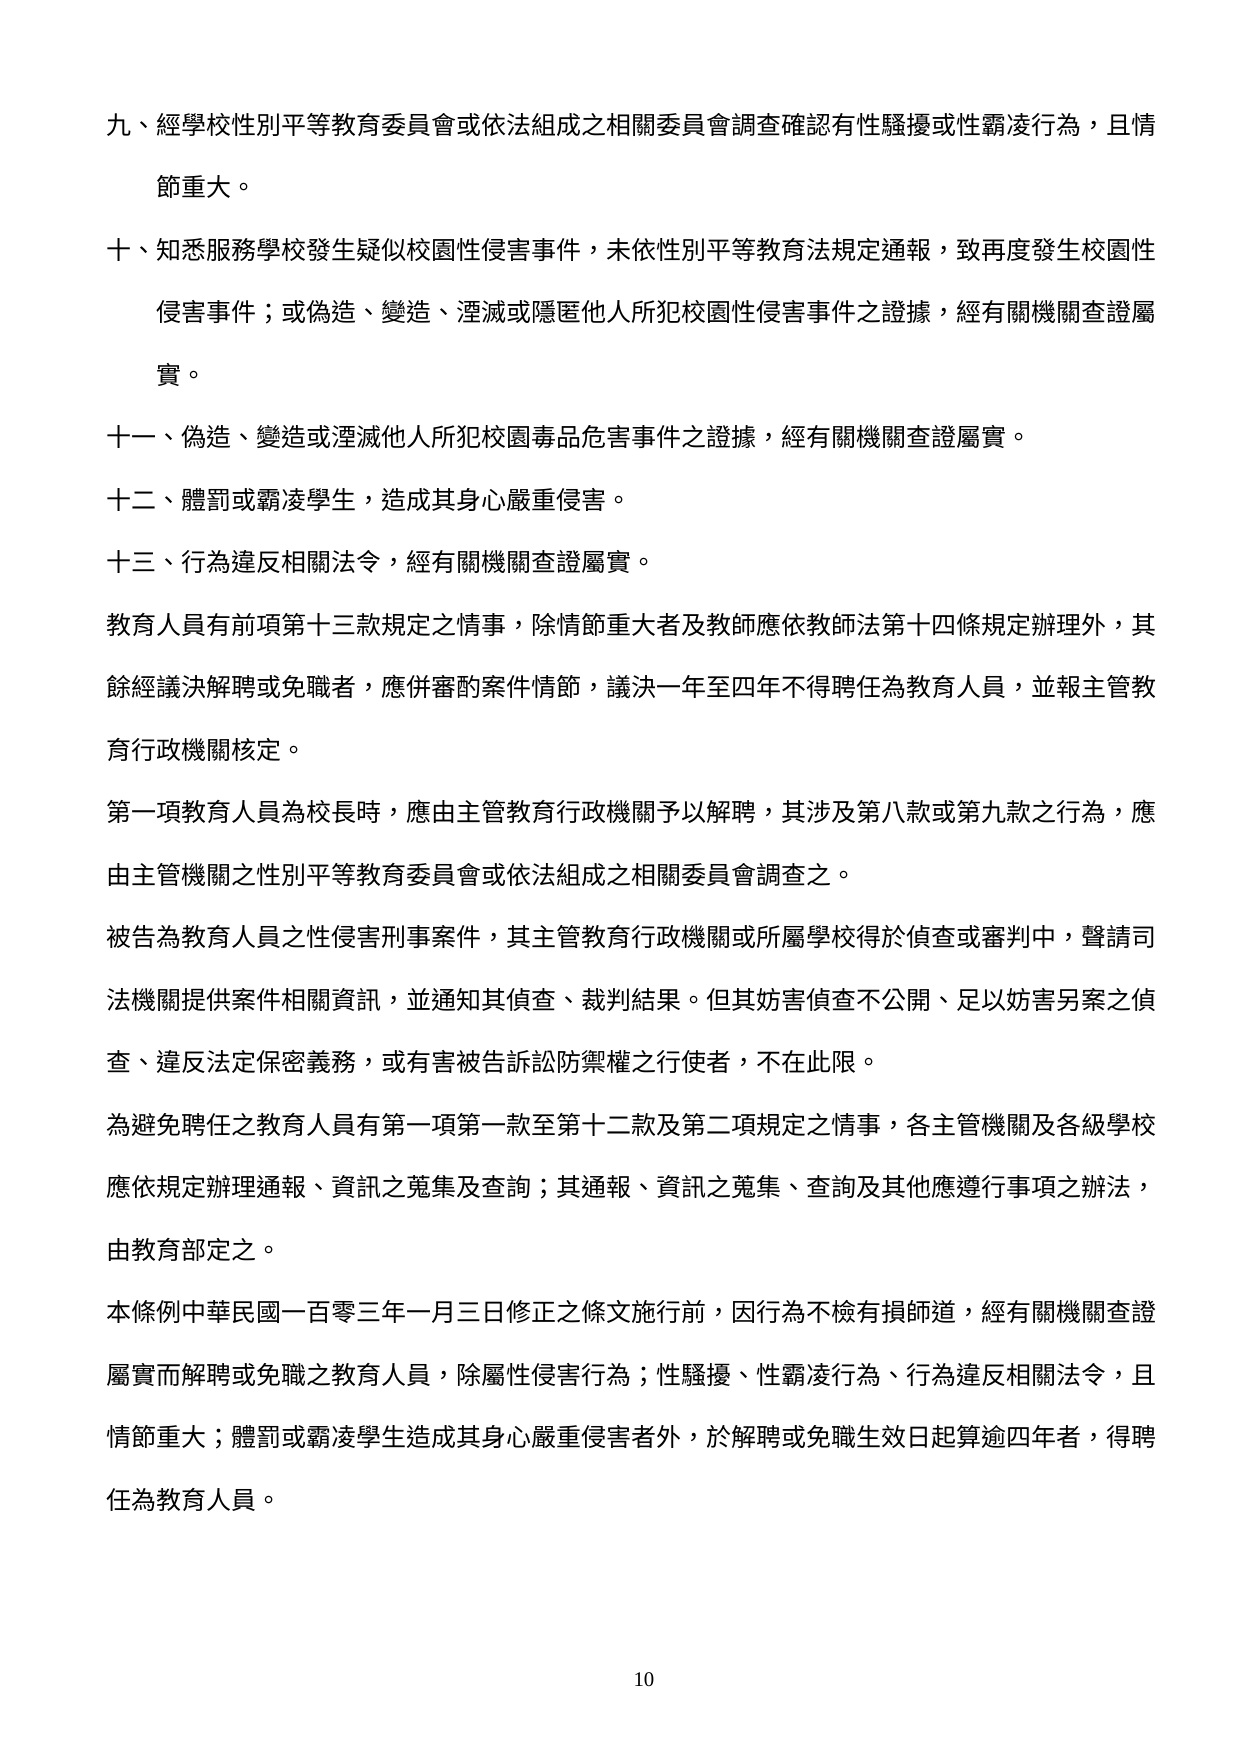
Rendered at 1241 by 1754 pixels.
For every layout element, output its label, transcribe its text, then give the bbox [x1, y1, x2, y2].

text 十、知悉服務學校發生疑似校園性侵害事件，未依性別平等教育法規定通報，致再度發生校園性侵害事件；或偽造、變造、湮滅或隱匿他人所犯校園性侵害事件之證據，經有關機關查證屬實。 [106, 207, 1181, 394]
text 第一項教育人員為校長時，應由主管教育行政機關予以解聘，其涉及第八款或第九款之行為，應由主管機關之性別平等教育委員會或依法組成之相關委員會調查之。 [106, 769, 1181, 894]
text 十一、偽造、變造或湮滅他人所犯校園毒品危害事件之證據，經有關機關查證屬實。 [106, 394, 1181, 457]
text 十三、行為違反相關法令，經有關機關查證屬實。 [106, 519, 1181, 582]
text 教育人員有前項第十三款規定之情事，除情節重大者及教師應依教師法第十四條規定辦理外，其餘經議決解聘或免職者，應併審酌案件情節，議決一年至四年不得聘任為教育人員，並報主管教育行政機關核定。 [106, 582, 1181, 769]
text 為避免聘任之教育人員有第一項第一款至第十二款及第二項規定之情事，各主管機關及各級學校應依規定辦理通報、資訊之蒐集及查詢；其通報、資訊之蒐集、查詢及其他應遵行事項之辦法，由教育部定之。 [106, 1082, 1181, 1269]
text 十二、體罰或霸凌學生，造成其身心嚴重侵害。 [106, 457, 1181, 519]
text 九、經學校性別平等教育委員會或依法組成之相關委員會調查確認有性騷擾或性霸凌行為，且情節重大。 [106, 82, 1181, 207]
text 被告為教育人員之性侵害刑事案件，其主管教育行政機關或所屬學校得於偵查或審判中，聲請司法機關提供案件相關資訊，並通知其偵查、裁判結果。但其妨害偵查不公開、足以妨害另案之偵查、違反法定保密義務，或有害被告訴訟防禦權之行使者，不在此限。 [106, 894, 1181, 1082]
text 本條例中華民國一百零三年一月三日修正之條文施行前，因行為不檢有損師道，經有關機關查證屬實而解聘或免職之教育人員，除屬性侵害行為；性騷擾、性霸凌行為、行為違反相關法令，且情節重大；體罰或霸凌學生造成其身心嚴重侵害者外，於解聘或免職生效日起算逾四年者，得聘任為教育人員。 [106, 1269, 1181, 1519]
